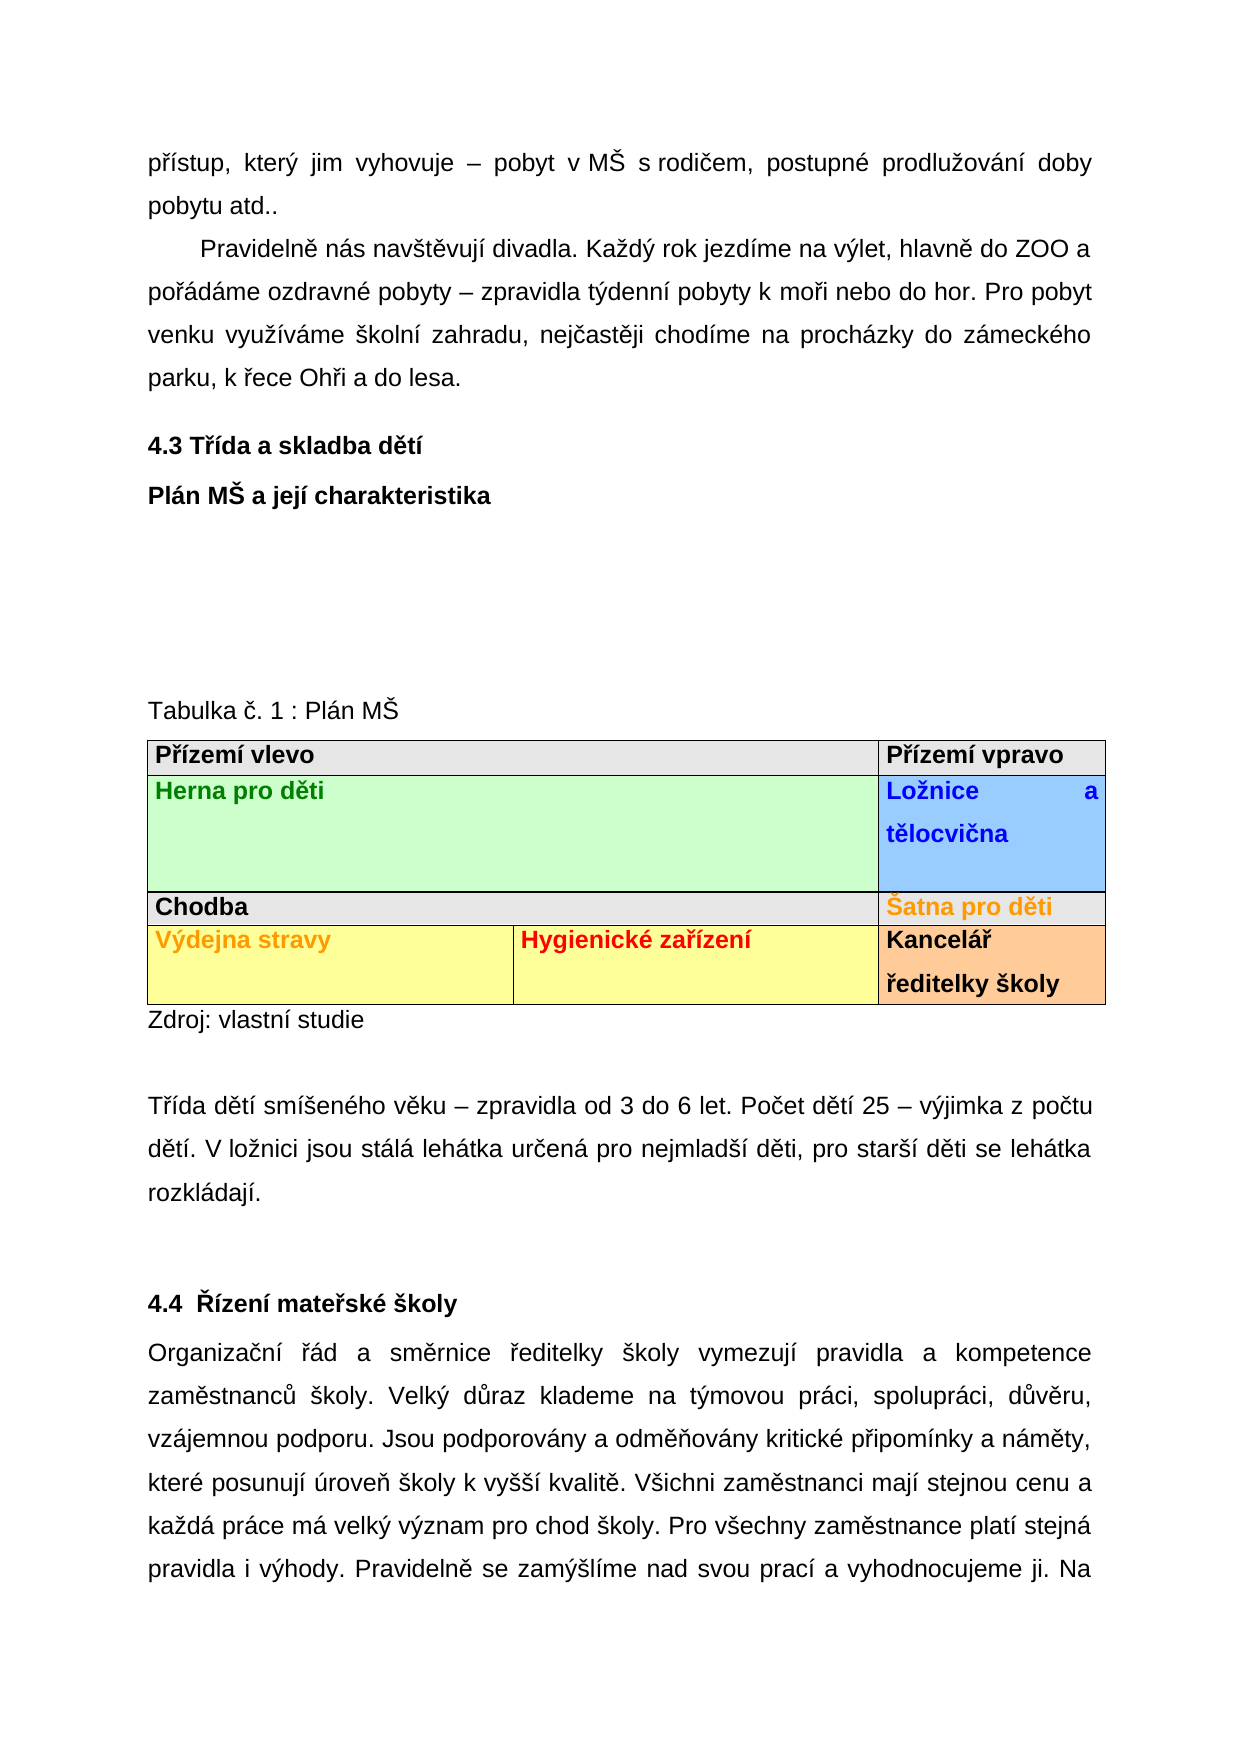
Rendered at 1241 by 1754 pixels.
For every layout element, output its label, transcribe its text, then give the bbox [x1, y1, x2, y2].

table_cell Hygienické zařízení [514, 926, 878, 1004]
text Třída dětí smíšeného věku – zpravidla od 3 do 6 let. Počet dětí 25 – výjimka z počtu dětí. V ložnici jsou stálá lehátka určená pro nejmladší děti, pro starší děti se lehátka rozkládají. [148, 1091, 1093, 1206]
text přístup, který jim vyhovuje – pobyt v MŠ s rodičem, postupné prodlužování doby pobytu atd.. [148, 148, 1093, 219]
subtitle 4.3 Třída a skladba dětí [148, 431, 1093, 460]
text Zdroj: vlastní studie [148, 1005, 1093, 1034]
table_cell Výdejna stravy [148, 926, 513, 1004]
table_cell Chodba [148, 893, 878, 924]
subtitle 4.4 Řízení mateřské školy [148, 1289, 1093, 1318]
table_header Přízemí vpravo [879, 741, 1105, 775]
text Tabulka č. 1 : Plán MŠ [148, 696, 1093, 725]
table_cell Šatna pro děti [879, 893, 1105, 924]
table_cell Herna pro děti [148, 776, 878, 891]
text Organizační řád a směrnice ředitelky školy vymezují pravidla a kompetence zaměstnanců školy. Velký důraz klademe na týmovou práci, spolupráci, důvěru, vzájemnou podporu. Jsou podporovány a odměňovány kritické připomínky a náměty, které posunují úroveň školy k vyšší kvalitě. Všichni zaměstnanci mají stejnou cenu a každá práce má velký význam pro chod školy. Pro všechny zaměstnance platí stejná pravidla i výhody. Pravidelně se zamýšlíme nad svou prací a vyhodnocujeme ji. Na [148, 1338, 1093, 1583]
table_cell Ložnice a tělocvična [879, 776, 1105, 891]
table_header Přízemí vlevo [148, 741, 878, 775]
text Plán MŠ a její charakteristika [148, 481, 1093, 509]
text Pravidelně nás navštěvují divadla. Každý rok jezdíme na výlet, hlavně do ZOO a pořádáme ozdravné pobyty – zpravidla týdenní pobyty k moři nebo do hor. Pro pobyt venku využíváme školní zahradu, nejčastěji chodíme na procházky do zámeckého parku, k řece Ohři a do lesa. [148, 234, 1093, 392]
table_cell Kancelář ředitelky školy [879, 926, 1105, 1004]
